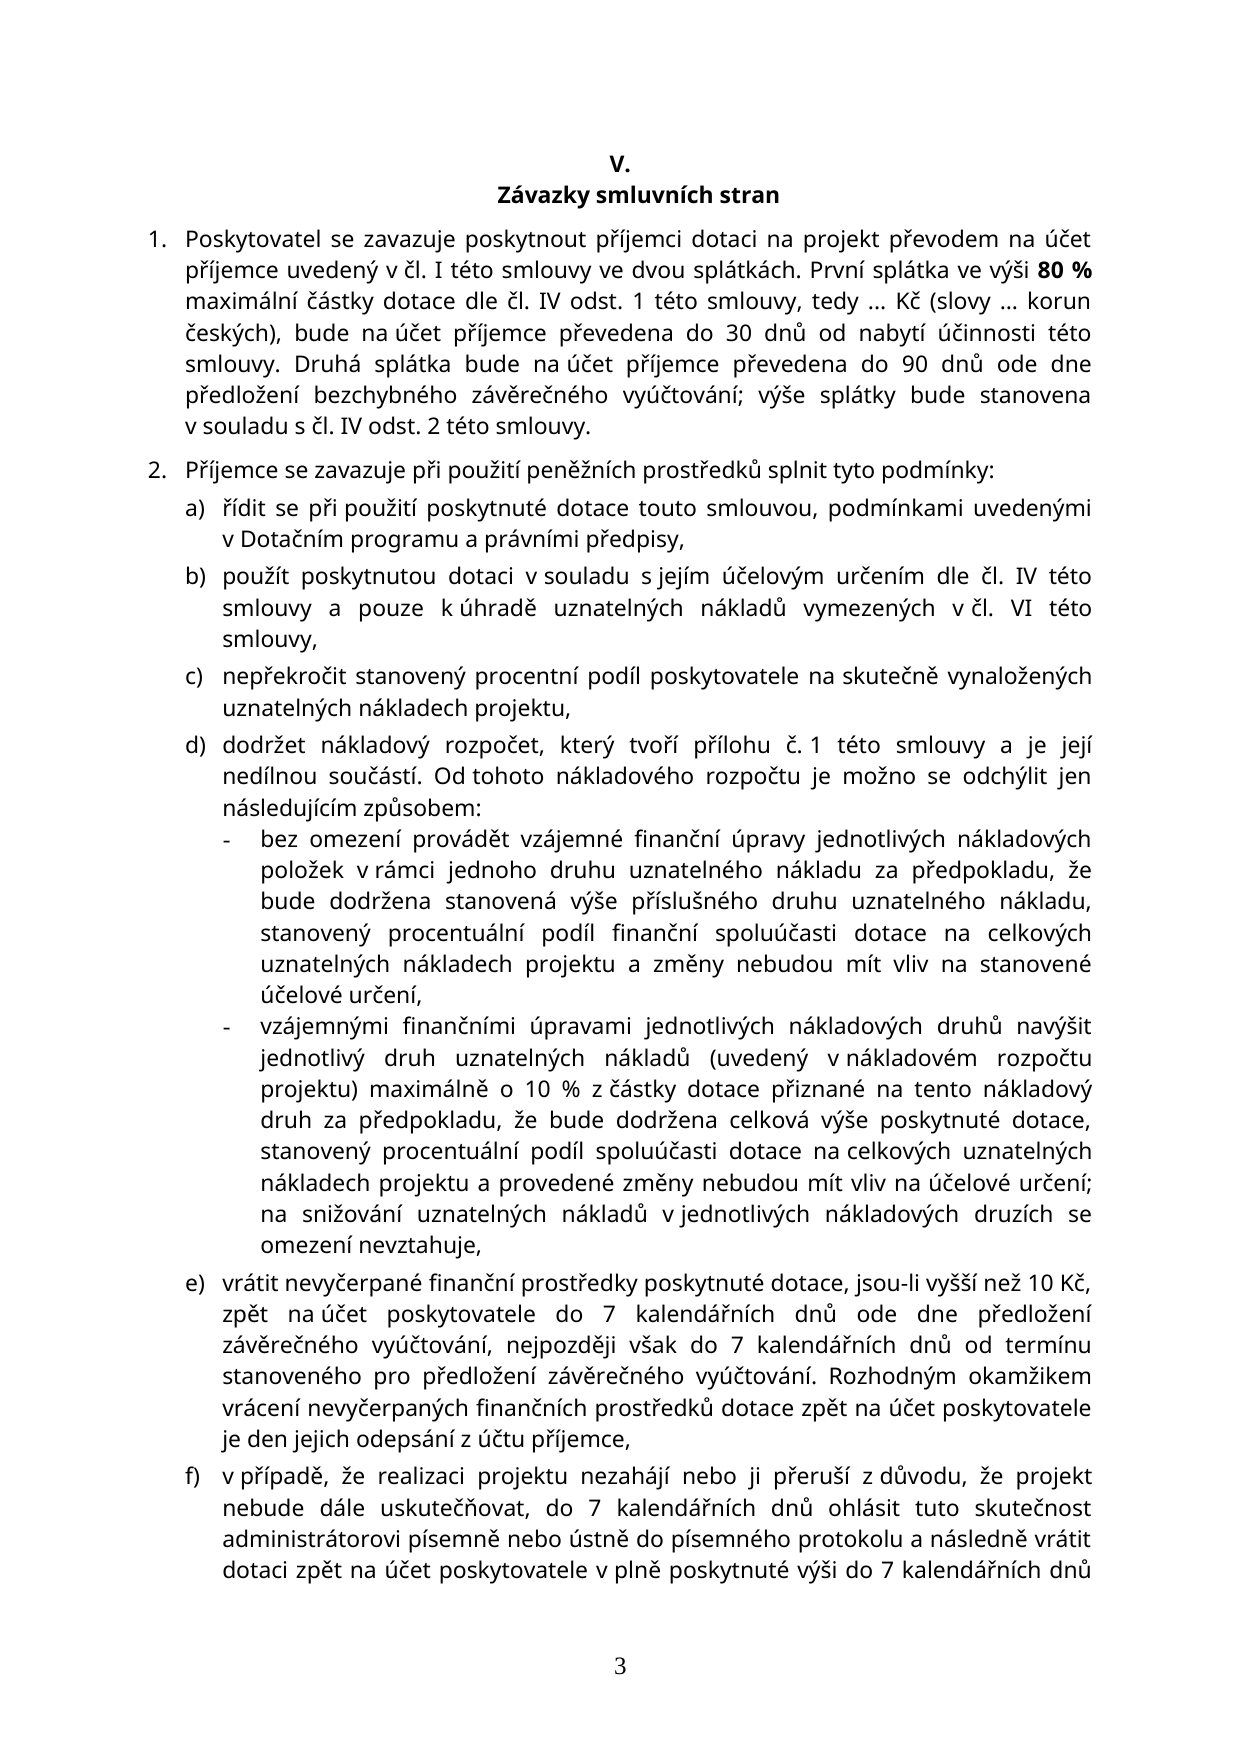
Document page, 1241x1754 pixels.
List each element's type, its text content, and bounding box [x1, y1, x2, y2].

list řídit se při použití poskytnuté dotace touto smlouvou, podmínkami uvedenými v Dotačním programu a právními předpisy, [185, 491, 1092, 554]
list vrátit nevyčerpané finanční prostředky poskytnuté dotace, jsou-li vyšší než 10 Kč, zpět na účet poskytovatele do 7 kalendářních dnů ode dne předložení závěrečného vyúčtování, nejpozději však do 7 kalendářních dnů od termínu stanoveného pro předložení závěrečného vyúčtování. Rozhodným okamžikem vrácení nevyčerpaných finančních prostředků dotace zpět na účet poskytovatele je den jejich odepsání z účtu příjemce, [185, 1266, 1092, 1454]
list bez omezení provádět vzájemné finanční úpravy jednotlivých nákladových položek v rámci jednoho druhu uznatelného nákladu za předpokladu, že bude dodržena stanovená výše příslušného druhu uznatelného nákladu, stanovený procentuální podíl finanční spoluúčasti dotace na celkových uznatelných nákladech projektu a změny nebudou mít vliv na stanovené účelové určení, [223, 823, 1092, 1010]
list použít poskytnutou dotaci v souladu s jejím účelovým určením dle čl. IV této smlouvy a pouze k úhradě uznatelných nákladů vymezených v čl. VI této smlouvy, [185, 560, 1092, 654]
text Závazky smluvních stran [185, 179, 1092, 210]
list vzájemnými finančními úpravami jednotlivých nákladových druhů navýšit jednotlivý druh uznatelných nákladů (uvedený v nákladovém rozpočtu projektu) maximálně o 10 % z částky dotace přiznané na tento nákladový druh za předpokladu, že bude dodržena celková výše poskytnuté dotace, stanovený procentuální podíl spoluúčasti dotace na celkových uznatelných nákladech projektu a provedené změny nebudou mít vliv na účelové určení; na snižování uznatelných nákladů v jednotlivých nákladových druzích se omezení nevztahuje, [223, 1010, 1092, 1260]
list Poskytovatel se zavazuje poskytnout příjemci dotaci na projekt převodem na účet příjemce uvedený v čl. I této smlouvy ve dvou splátkách. První splátka ve výši 80 % maximální částky dotace dle čl. IV odst. 1 této smlouvy, tedy ... Kč (slovy … korun českých), bude na účet příjemce převedena do 30 dnů od nabytí účinnosti této smlouvy. Druhá splátka bude na účet příjemce převedena do 90 dnů ode dne předložení bezchybného závěrečného vyúčtování; výše splátky bude stanovena v souladu s čl. IV odst. 2 této smlouvy. [148, 223, 1092, 441]
list Příjemce se zavazuje při použití peněžních prostředků splnit tyto podmínky: [148, 454, 1092, 485]
list dodržet nákladový rozpočet, který tvoří přílohu č. 1 této smlouvy a je její nedílnou součástí. Od tohoto nákladového rozpočtu je možno se odchýlit jen následujícím způsobem: [185, 729, 1092, 823]
list nepřekročit stanovený procentní podíl poskytovatele na skutečně vynaložených uznatelných nákladech projektu, [185, 660, 1092, 723]
text V. [148, 148, 1092, 179]
list v případě, že realizaci projektu nezahájí nebo ji přeruší z důvodu, že projekt nebude dále uskutečňovat, do 7 kalendářních dnů ohlásit tuto skutečnost administrátorovi písemně nebo ústně do písemného protokolu a následně vrátit dotaci zpět na účet poskytovatele v plně poskytnuté výši do 7 kalendářních dnů [185, 1460, 1092, 1585]
